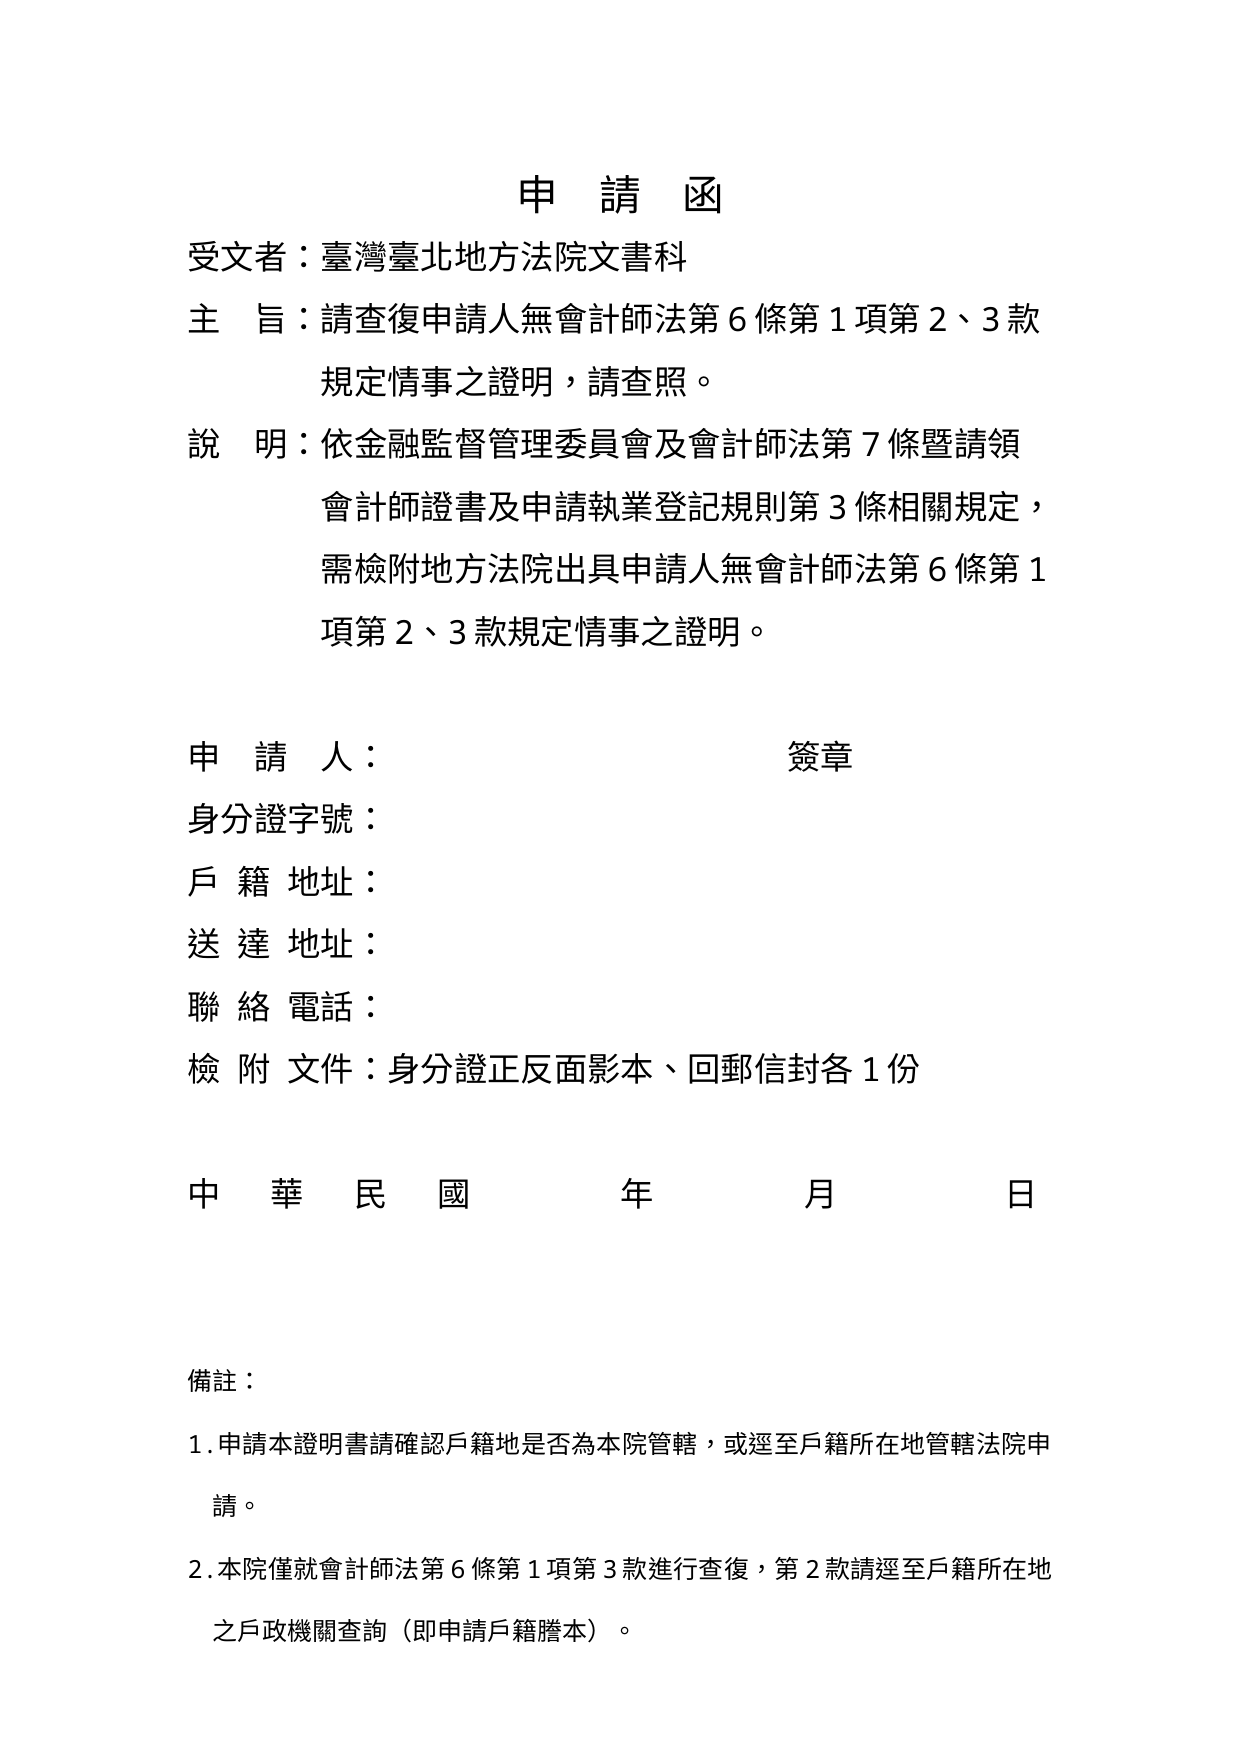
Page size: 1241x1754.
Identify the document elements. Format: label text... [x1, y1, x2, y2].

text 申 請 人： 簽章 [187, 713, 1053, 776]
text 主 旨：請查復申請人無會計師法第6條第1項第2、3款規定情事之證明，請查照。 [187, 276, 1053, 401]
text 1.申請本證明書請確認戶籍地是否為本院管轄，或逕至戶籍所在地管轄法院申請。 [187, 1401, 1053, 1526]
text 中 華 民 國 年 月 日 [187, 1151, 1053, 1213]
text 送 達 地址： [187, 901, 1053, 963]
text 受文者：臺灣臺北地方法院文書科 [187, 213, 1053, 276]
text 說 明：依金融監督管理委員會及會計師法第7條暨請領會計師證書及申請執業登記規則第3條相關規定，需檢附地方法院出具申請人無會計師法第6條第1項第2、3款規定情事之證明。 [187, 401, 1053, 651]
text 戶 籍 地址： [187, 838, 1053, 901]
text 2.本院僅就會計師法第6條第1項第3款進行查復，第2款請逕至戶籍所在地之戶政機關查詢（即申請戶籍謄本）。 [187, 1526, 1053, 1651]
text 備註： [187, 1338, 1053, 1401]
text 檢 附 文件：身分證正反面影本、回郵信封各1份 [187, 1026, 1053, 1088]
text 申 請 函 [187, 151, 1053, 213]
text 身分證字號： [187, 776, 1053, 838]
text 聯 絡 電話： [187, 963, 1053, 1026]
